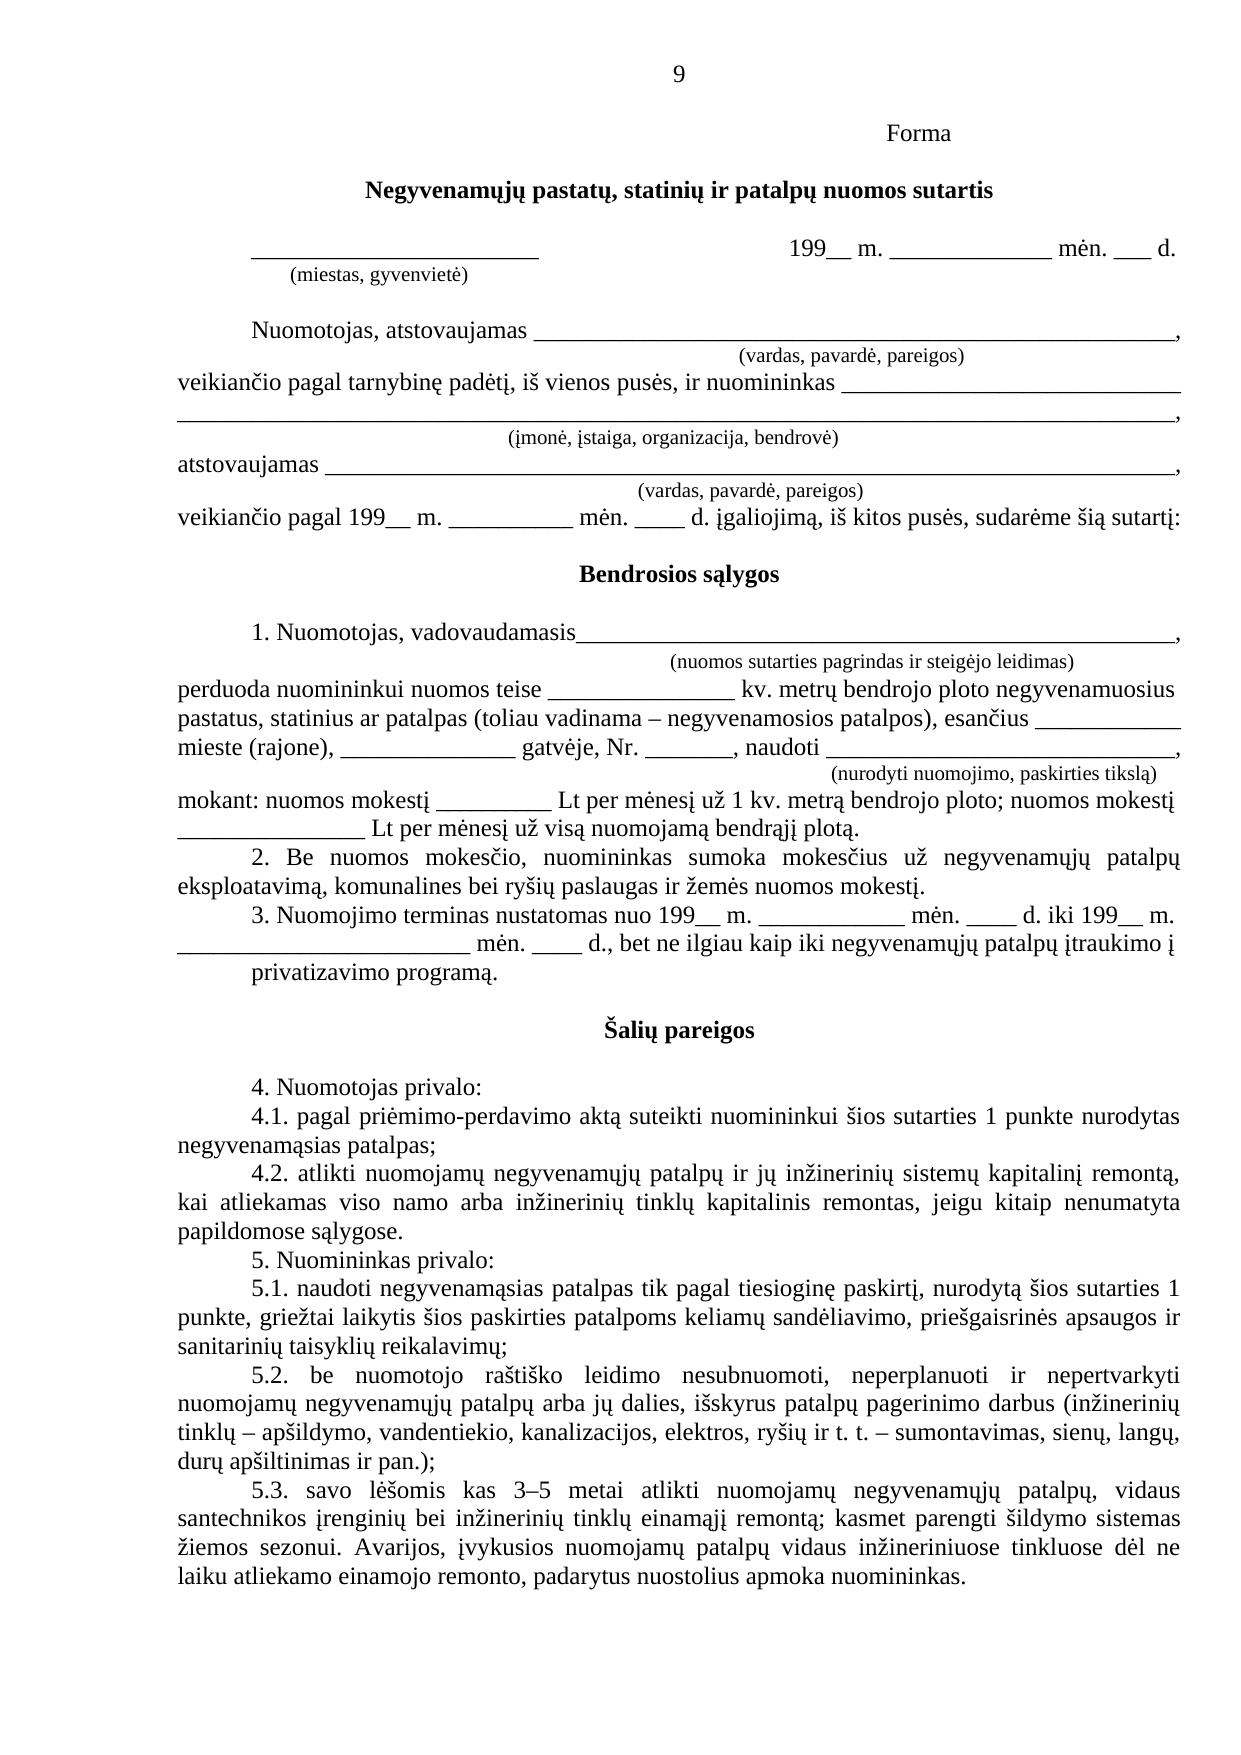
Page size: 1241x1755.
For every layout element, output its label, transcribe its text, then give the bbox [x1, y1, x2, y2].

text (vardas, pavardė, pareigos) [177, 343, 1181, 367]
text 4.1. pagal priėmimo-perdavimo aktą suteikti nuomininkui šios sutarties 1 punkte nurodytas negyvenamąsias patalpas; [177, 1101, 1181, 1158]
text Forma [886, 118, 1181, 147]
text (miestas, gyvenvietė) [177, 262, 1181, 286]
text mėn. ____ d., bet ne ilgiau kaip iki negyvenamųjų patalpų įtraukimo į [177, 928, 1181, 957]
text (įmonė, įstaiga, organizacija, bendrovė) [177, 425, 1181, 449]
text _______________________ 199__ m. _____________ mėn. ___ d. [177, 233, 1181, 262]
text mokant: nuomos mokestį Lt per mėnesį už 1 kv. metrą bendrojo ploto; nuomos mokestį [177, 785, 1181, 813]
text mieste (rajone), ______________ gatvėje, Nr. _______, naudoti , [177, 732, 1181, 761]
text Negyvenamųjų pastatų, statinių ir patalpų nuomos sutartis [177, 176, 1181, 204]
text atstovaujamas , [177, 449, 1181, 478]
text 4.2. atlikti nuomojamų negyvenamųjų patalpų ir jų inžinerinių sistemų kapitalinį remontą, kai atliekamas viso namo arba inžinerinių tinklų kapitalinis remontas, jeigu kitaip nenumatyta papildomose sąlygose. [177, 1158, 1181, 1245]
text privatizavimo programą. [177, 957, 1181, 986]
text 5.2. be nuomotojo raštiško leidimo nesubnuomoti, neperplanuoti ir nepertvarkyti nuomojamų negyvenamųjų patalpų arba jų dalies, išskyrus patalpų pagerinimo darbus (inžinerinių tinklų – apšildymo, vandentiekio, kanalizacijos, elektros, ryšių ir t. t. – sumontavimas, sienų, langų, durų apšiltinimas ir pan.); [177, 1360, 1181, 1475]
text 5.3. savo lėšomis kas 3–5 metai atlikti nuomojamų negyvenamųjų patalpų, vidaus santechnikos įrenginių bei inžinerinių tinklų einamąjį remontą; kasmet parengti šildymo sistemas žiemos sezonui. Avarijos, įvykusios nuomojamų patalpų vidaus inžineriniuose tinkluose dėl ne laiku atliekamo einamojo remonto, padarytus nuostolius apmoka nuomininkas. [177, 1475, 1181, 1590]
text 5. Nuomininkas privalo: [177, 1245, 1181, 1273]
text _______________ Lt per mėnesį už visą nuomojamą bendrąjį plotą. [177, 813, 1181, 842]
text 3. Nuomojimo terminas nustatomas nuo 199__ m. mėn. ____ d. iki 199__ m. [177, 900, 1181, 928]
text (vardas, pavardė, pareigos) [177, 478, 1181, 502]
text 5.1. naudoti negyvenamąsias patalpas tik pagal tiesioginę paskirtį, nurodytą šios sutarties 1 punkte, griežtai laikytis šios paskirties patalpoms keliamų sandėliavimo, priešgaisrinės apsaugos ir sanitarinių taisyklių reikalavimų; [177, 1273, 1181, 1360]
text (nurodyti nuomojimo, paskirties tikslą) [177, 761, 1181, 785]
text Šalių pareigos [177, 1015, 1181, 1043]
text 4. Nuomotojas privalo: [177, 1072, 1181, 1101]
text Bendrosios sąlygos [177, 559, 1181, 588]
text pastatus, statinius ar patalpas (toliau vadinama – negyvenamosios patalpos), esančius [177, 703, 1181, 732]
text 2. Be nuomos mokesčio, nuomininkas sumoka mokesčius už negyvenamųjų patalpų eksploatavimą, komunalines bei ryšių paslaugas ir žemės nuomos mokestį. [177, 842, 1181, 900]
text , [177, 396, 1181, 425]
text (nuomos sutarties pagrindas ir steigėjo leidimas) [177, 646, 1181, 674]
text Nuomotojas, atstovaujamas , [177, 315, 1181, 343]
text veikiančio pagal 199__ m. mėn. ____ d. įgaliojimą, iš kitos pusės, sudarėme šią sutartį: [177, 502, 1181, 531]
text 1. Nuomotojas, vadovaudamasis , [177, 617, 1181, 646]
text veikiančio pagal tarnybinę padėtį, iš vienos pusės, ir nuomininkas [177, 367, 1181, 396]
text perduoda nuomininkui nuomos teise kv. metrų bendrojo ploto negyvenamuosius [177, 674, 1181, 703]
